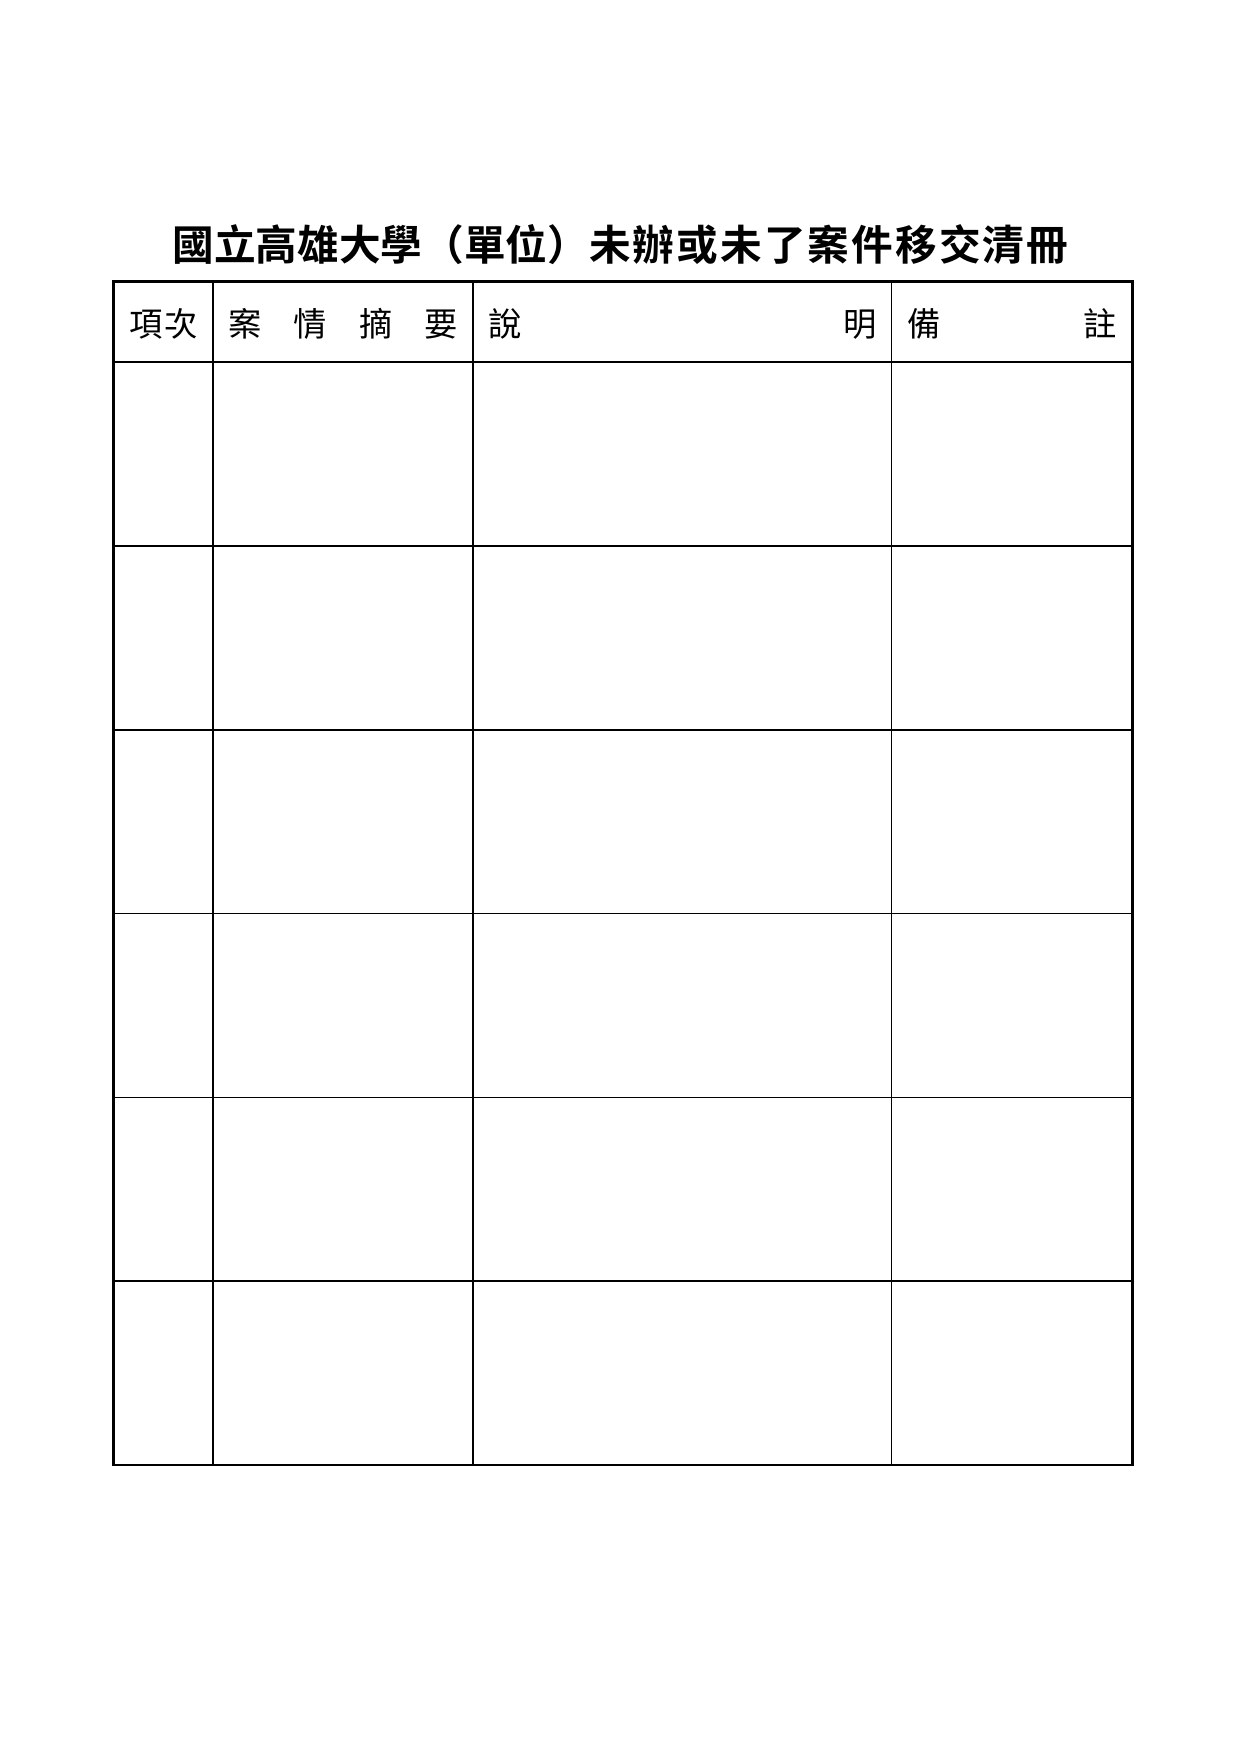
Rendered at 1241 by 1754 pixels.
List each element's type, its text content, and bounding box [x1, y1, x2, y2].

table_cell [214, 547, 472, 729]
table_header 項次 [115, 283, 212, 361]
table_cell [214, 1282, 472, 1464]
table_cell [115, 547, 212, 729]
table_cell [115, 914, 212, 1097]
table_cell [892, 363, 1131, 545]
table_cell [214, 363, 472, 545]
table_header 備註 [892, 283, 1131, 361]
table_cell [214, 914, 472, 1097]
table_cell [115, 731, 212, 913]
table_cell [474, 363, 891, 545]
table_cell [474, 1098, 891, 1280]
table_cell [474, 914, 891, 1097]
table_cell [115, 1098, 212, 1280]
table_cell [214, 731, 472, 913]
table_cell [892, 547, 1131, 729]
table_cell [474, 547, 891, 729]
table_cell [214, 1098, 472, 1280]
table_cell [892, 731, 1131, 913]
table_header 案情摘要 [214, 283, 472, 361]
table_header 說明 [474, 283, 891, 361]
table_cell [892, 1098, 1131, 1280]
table_cell [892, 1282, 1131, 1464]
table_cell [115, 1282, 212, 1464]
table_cell [474, 731, 891, 913]
text 國立高雄大學（單位）未辦或未了案件移交清冊 [118, 205, 1122, 280]
table_cell [115, 363, 212, 545]
table_cell [892, 914, 1131, 1097]
table_cell [474, 1282, 891, 1464]
